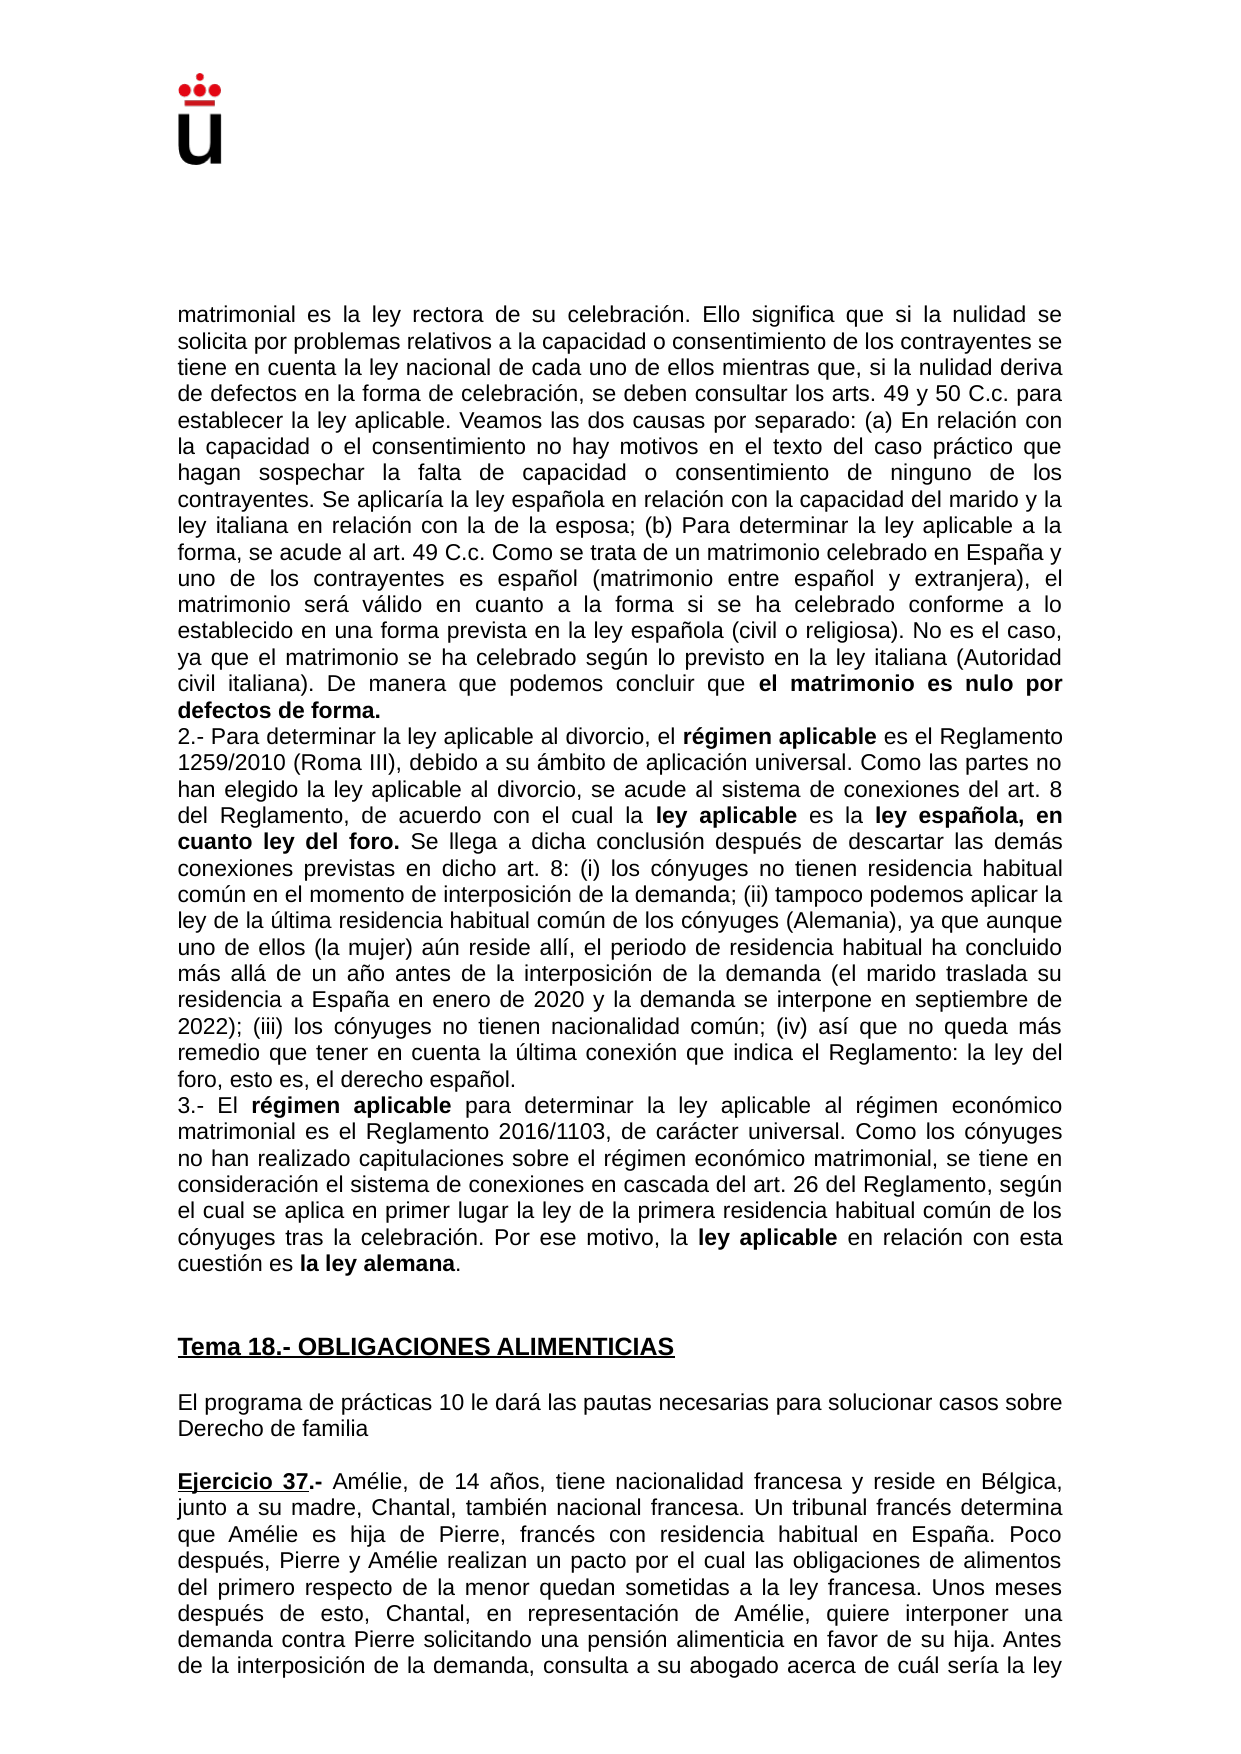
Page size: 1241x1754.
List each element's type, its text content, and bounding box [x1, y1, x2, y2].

text matrimonial es la ley rectora de su celebración. Ello significa que si la nulidad se solicita por problemas relativos a la capacidad o consentimiento de los contrayentes se tiene en cuenta la ley nacional de cada uno de ellos mientras que, si la nulidad deriva de defectos en la forma de celebración, se deben consultar los arts. 49 y 50 C.c. para establecer la ley aplicable. Veamos las dos causas por separado: (a) En relación con la capacidad o el consentimiento no hay motivos en el texto del caso práctico que hagan sospechar la falta de capacidad o consentimiento de ninguno de los contrayentes. Se aplicaría la ley española en relación con la capacidad del marido y la ley italiana en relación con la de la esposa; (b) Para determinar la ley aplicable a la forma, se acude al art. 49 C.c. Como se trata de un matrimonio celebrado en España y uno de los contrayentes es español (matrimonio entre español y extranjera), el matrimonio será válido en cuanto a la forma si se ha celebrado conforme a lo establecido en una forma prevista en la ley española (civil o religiosa). No es el caso, ya que el matrimonio se ha celebrado según lo previsto en la ley italiana (Autoridad civil italiana). De manera que podemos concluir que el matrimonio es nulo por defectos de forma. [177, 301, 1063, 723]
text 2.- Para determinar la ley aplicable al divorcio, el régimen aplicable es el Reglamento 1259/2010 (Roma III), debido a su ámbito de aplicación universal. Como las partes no han elegido la ley aplicable al divorcio, se acude al sistema de conexiones del art. 8 del Reglamento, de acuerdo con el cual la ley aplicable es la ley española, en cuanto ley del foro. Se llega a dicha conclusión después de descartar las demás conexiones previstas en dicho art. 8: (i) los cónyuges no tienen residencia habitual común en el momento de interposición de la demanda; (ii) tampoco podemos aplicar la ley de la última residencia habitual común de los cónyuges (Alemania), ya que aunque uno de ellos (la mujer) aún reside allí, el periodo de residencia habitual ha concluido más allá de un año antes de la interposición de la demanda (el marido traslada su residencia a España en enero de 2020 y la demanda se interpone en septiembre de 2022); (iii) los cónyuges no tienen nacionalidad común; (iv) así que no queda más remedio que tener en cuenta la última conexión que indica el Reglamento: la ley del foro, esto es, el derecho español. [177, 723, 1063, 1092]
text Tema 18.- OBLIGACIONES ALIMENTICIAS [177, 1331, 1063, 1360]
text El programa de prácticas 10 le dará las pautas necesarias para solucionar casos sobre Derecho de familia [177, 1389, 1063, 1442]
text Ejercicio 37.- Amélie, de 14 años, tiene nacionalidad francesa y reside en Bélgica, junto a su madre, Chantal, también nacional francesa. Un tribunal francés determina que Amélie es hija de Pierre, francés con residencia habitual en España. Poco después, Pierre y Amélie realizan un pacto por el cual las obligaciones de alimentos del primero respecto de la menor quedan sometidas a la ley francesa. Unos meses después de esto, Chantal, en representación de Amélie, quiere interponer una demanda contra Pierre solicitando una pensión alimenticia en favor de su hija. Antes de la interposición de la demanda, consulta a su abogado acerca de cuál sería la ley [177, 1468, 1063, 1679]
text 3.- El régimen aplicable para determinar la ley aplicable al régimen económico matrimonial es el Reglamento 2016/1103, de carácter universal. Como los cónyuges no han realizado capitulaciones sobre el régimen económico matrimonial, se tiene en consideración el sistema de conexiones en cascada del art. 26 del Reglamento, según el cual se aplica en primer lugar la ley de la primera residencia habitual común de los cónyuges tras la celebración. Por ese motivo, la ley aplicable en relación con esta cuestión es la ley alemana. [177, 1092, 1063, 1276]
